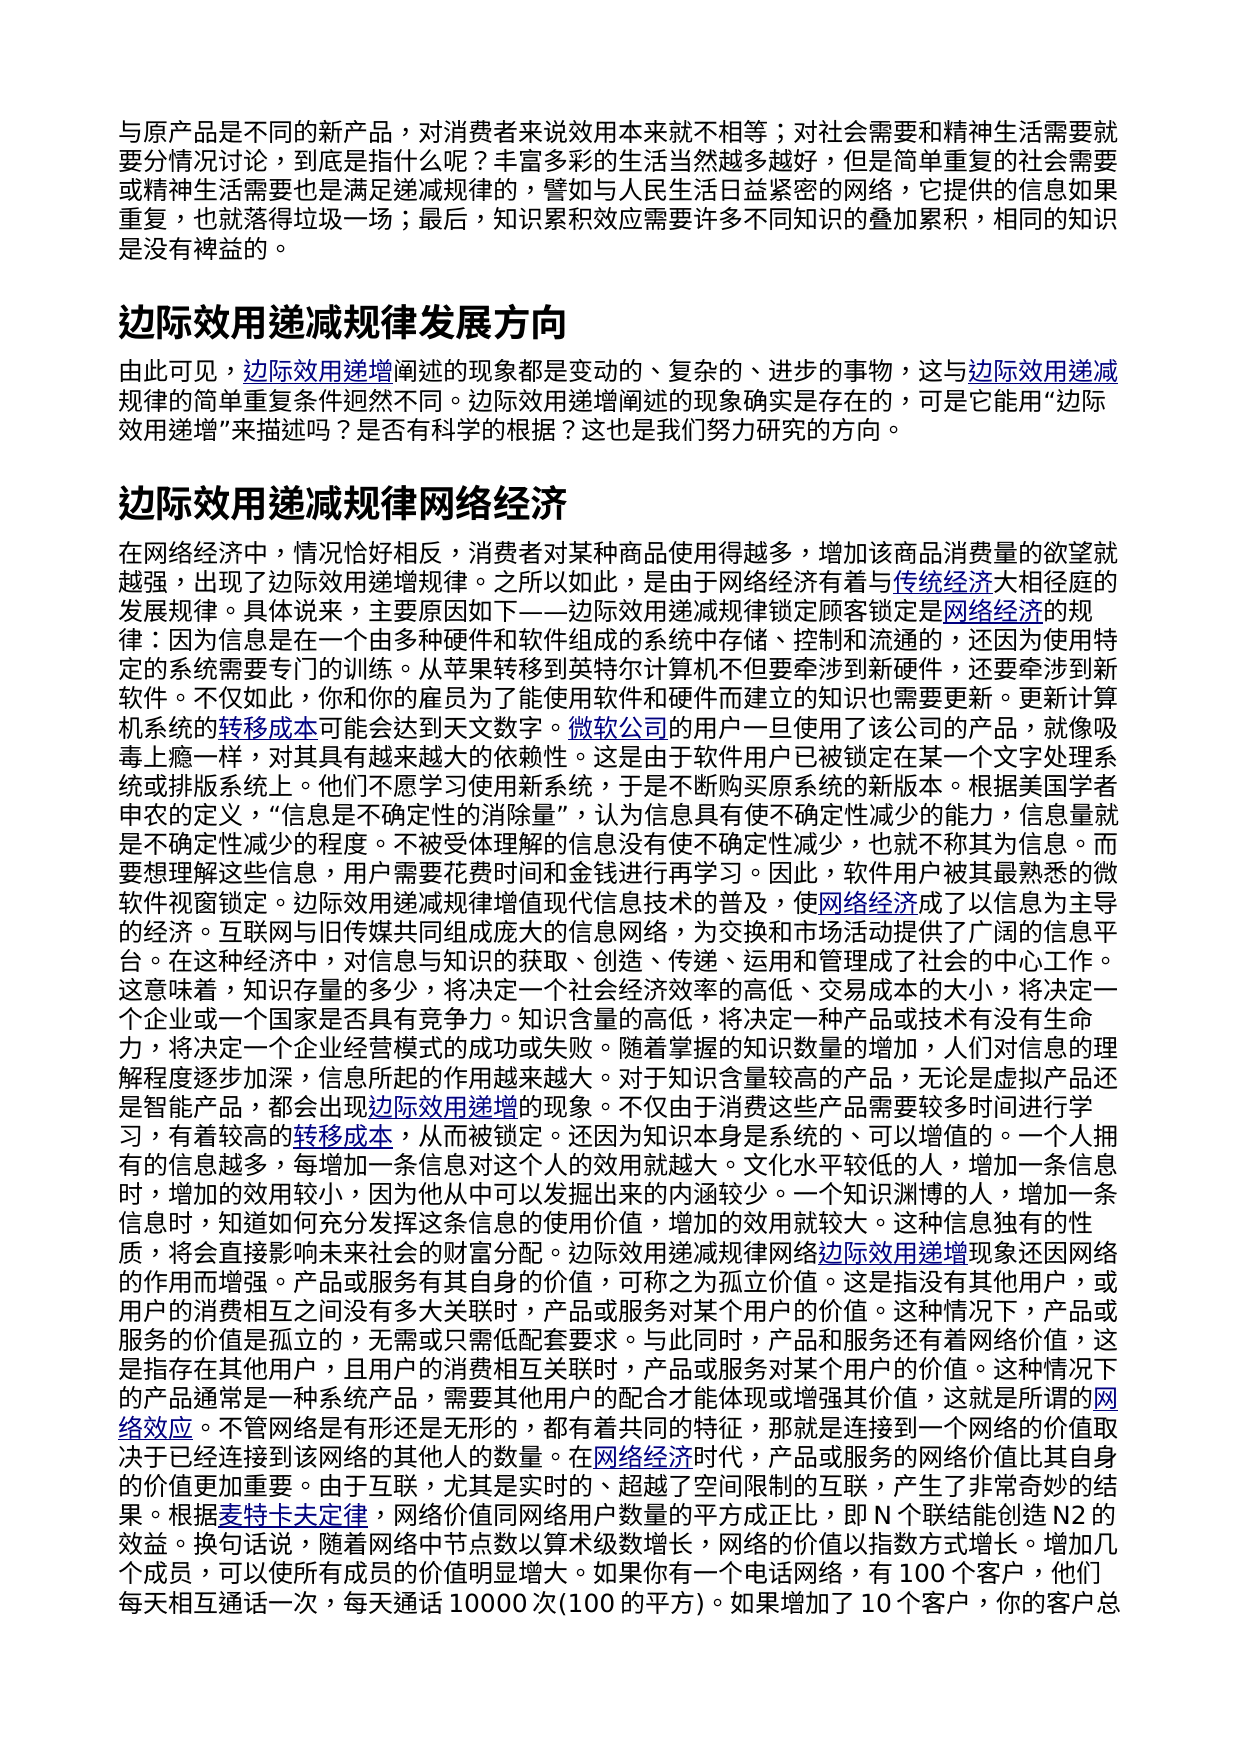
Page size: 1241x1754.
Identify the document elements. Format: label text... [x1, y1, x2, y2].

text 在网络经济中，情况恰好相反，消费者对某种商品使用得越多，增加该商品消费量的欲望就越强，出现了边际效用递增规律。之所以如此，是由于网络经济有着与传统经济大相径庭的发展规律。具体说来，主要原因如下——边际效用递减规律锁定顾客锁定是网络经济的规律：因为信息是在一个由多种硬件和软件组成的系统中存储、控制和流通的，还因为使用特定的系统需要专门的训练。从苹果转移到英特尔计算机不但要牵涉到新硬件，还要牵涉到新软件。不仅如此，你和你的雇员为了能使用软件和硬件而建立的知识也需要更新。更新计算机系统的转移成本可能会达到天文数字。微软公司的用户一旦使用了该公司的产品，就像吸毒上瘾一样，对其具有越来越大的依赖性。这是由于软件用户已被锁定在某一个文字处理系统或排版系统上。他们不愿学习使用新系统，于是不断购买原系统的新版本。根据美国学者申农的定义，“信息是不确定性的消除量”，认为信息具有使不确定性减少的能力，信息量就是不确定性减少的程度。不被受体理解的信息没有使不确定性减少，也就不称其为信息。而要想理解这些信息，用户需要花费时间和金钱进行再学习。因此，软件用户被其最熟悉的微软件视窗锁定。边际效用递减规律增值现代信息技术的普及，使网络经济成了以信息为主导的经济。互联网与旧传媒共同组成庞大的信息网络，为交换和市场活动提供了广阔的信息平台。在这种经济中，对信息与知识的获取、创造、传递、运用和管理成了社会的中心工作。这意味着，知识存量的多少，将决定一个社会经济效率的高低、交易成本的大小，将决定一个企业或一个国家是否具有竞争力。知识含量的高低，将决定一种产品或技术有没有生命力，将决定一个企业经营模式的成功或失败。随着掌握的知识数量的增加，人们对信息的理解程度逐步加深，信息所起的作用越来越大。对于知识含量较高的产品，无论是虚拟产品还是智能产品，都会出现边际效用递增的现象。不仅由于消费这些产品需要较多时间进行学习，有着较高的转移成本，从而被锁定。还因为知识本身是系统的、可以增值的。一个人拥有的信息越多，每增加一条信息对这个人的效用就越大。文化水平较低的人，增加一条信息时，增加的效用较小，因为他从中可以发掘出来的内涵较少。一个知识渊博的人，增加一条信息时，知道如何充分发挥这条信息的使用价值，增加的效用就较大。这种信息独有的性质，将会直接影响未来社会的财富分配。边际效用递减规律网络边际效用递增现象还因网络的作用而增强。产品或服务有其自身的价值，可称之为孤立价值。这是指没有其他用户，或用户的消费相互之间没有多大关联时，产品或服务对某个用户的价值。这种情况下，产品或服务的价值是孤立的，无需或只需低配套要求。与此同时，产品和服务还有着网络价值，这是指存在其他用户，且用户的消费相互关联时，产品或服务对某个用户的价值。这种情况下的产品通常是一种系统产品，需要其他用户的配合才能体现或增强其价值，这就是所谓的网络效应。不管网络是有形还是无形的，都有着共同的特征，那就是连接到一个网络的价值取决于已经连接到该网络的其他人的数量。在网络经济时代，产品或服务的网络价值比其自身的价值更加重要。由于互联，尤其是实时的、超越了空间限制的互联，产生了非常奇妙的结果。根据麦特卡夫定律，网络价值同网络用户数量的平方成正比，即N个联结能创造N2的效益。换句话说，随着网络中节点数以算术级数增长，网络的价值以指数方式增长。增加几个成员，可以使所有成员的价值明显增大。如果你有一个电话网络，有100个客户，他们每天相互通话一次，每天通话10000次(100的平方)。如果增加了10个客户，你的客户总 [118, 539, 1122, 1618]
subtitle 边际效用递减规律网络经济 [118, 483, 1122, 526]
subtitle 边际效用递减规律发展方向 [118, 301, 1122, 345]
text 与原产品是不同的新产品，对消费者来说效用本来就不相等；对社会需要和精神生活需要就要分情况讨论，到底是指什么呢？丰富多彩的生活当然越多越好，但是简单重复的社会需要或精神生活需要也是满足递减规律的，譬如与人民生活日益紧密的网络，它提供的信息如果重复，也就落得垃圾一场；最后，知识累积效应需要许多不同知识的叠加累积，相同的知识是没有裨益的。 [118, 118, 1122, 264]
text 由此可见，边际效用递增阐述的现象都是变动的、复杂的、进步的事物，这与边际效用递减规律的简单重复条件迥然不同。边际效用递增阐述的现象确实是存在的，可是它能用“边际效用递增”来描述吗？是否有科学的根据？这也是我们努力研究的方向。 [118, 358, 1122, 445]
